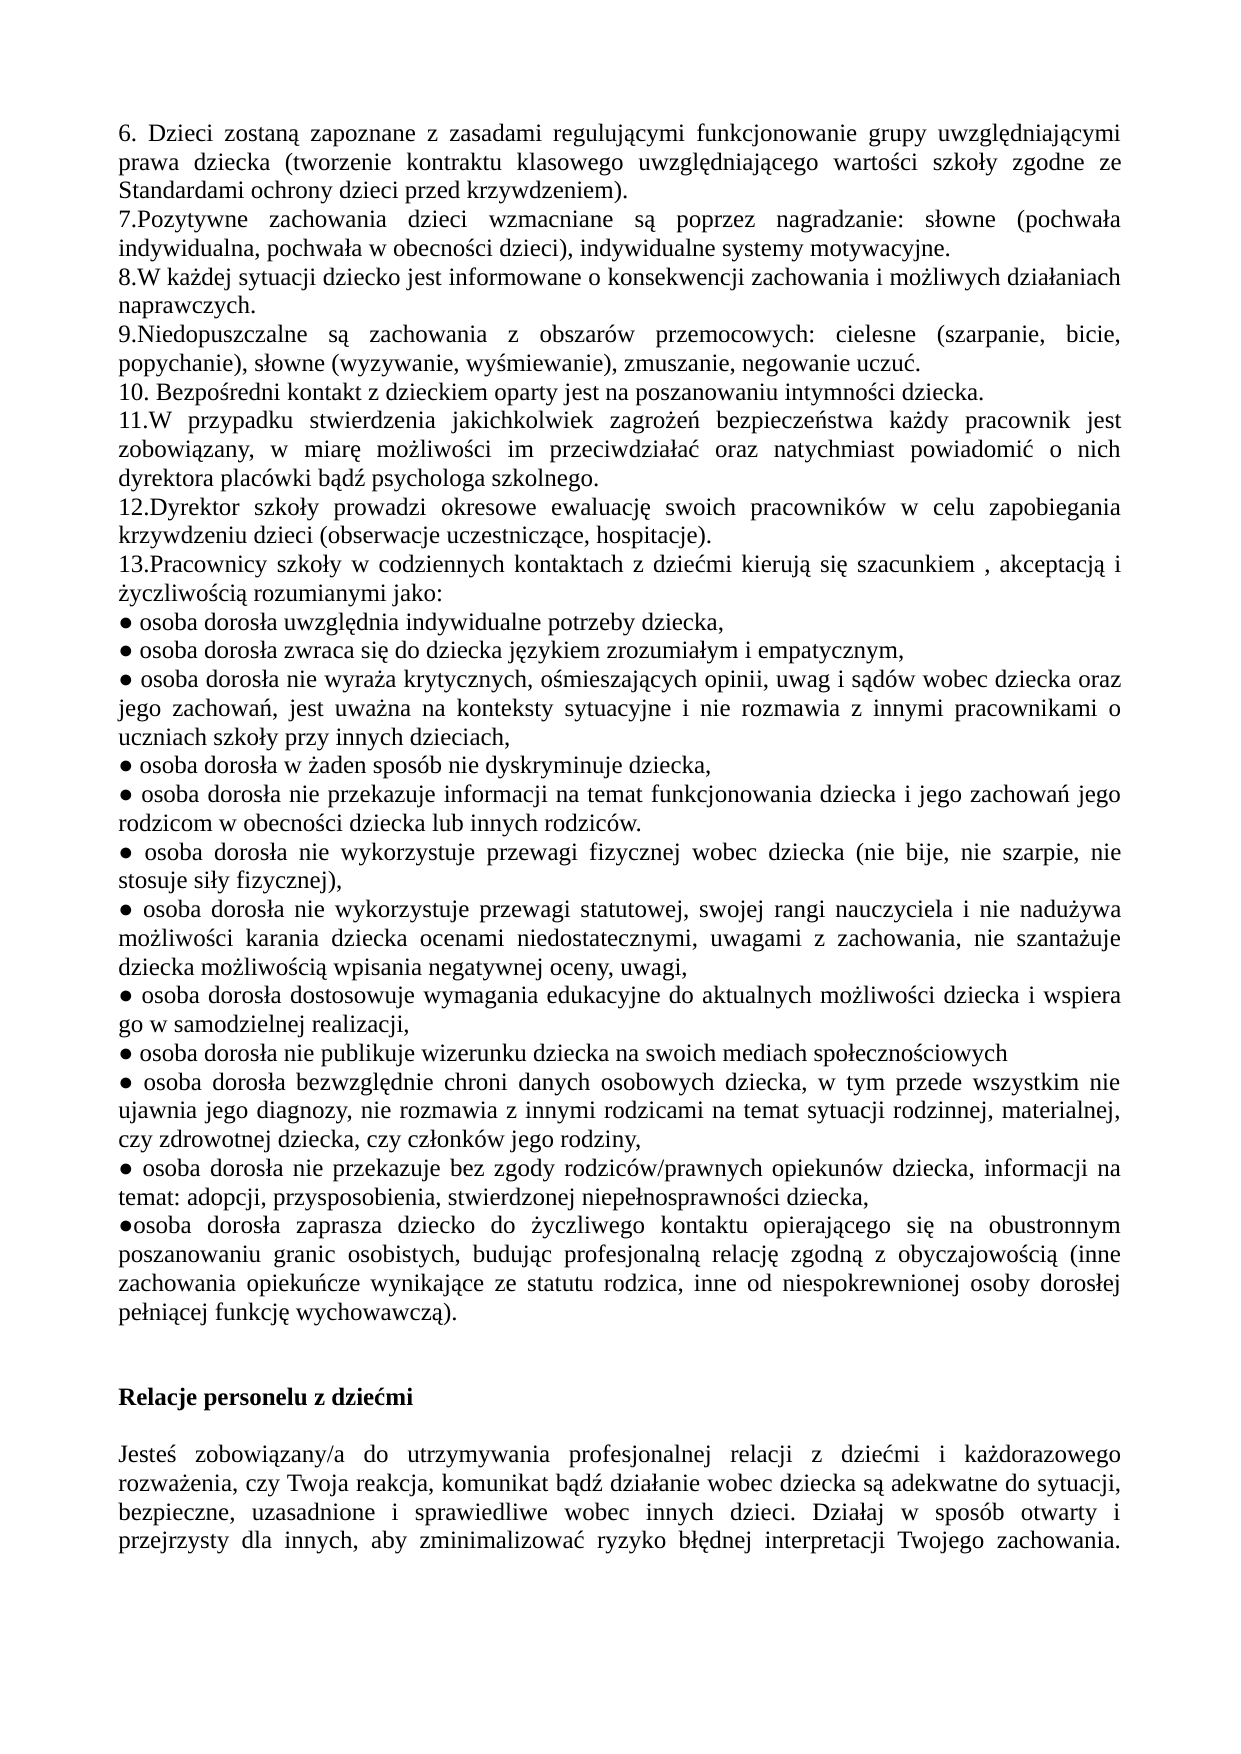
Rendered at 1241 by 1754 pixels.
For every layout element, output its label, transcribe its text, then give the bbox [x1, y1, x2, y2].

text ● osoba dorosła nie publikuje wizerunku dziecka na swoich mediach społecznościowych [118, 1038, 1122, 1067]
text ● osoba dorosła dostosowuje wymagania edukacyjne do aktualnych możliwości dziecka i wspiera go w samodzielnej realizacji, [118, 981, 1122, 1038]
text ● osoba dorosła w żaden sposób nie dyskryminuje dziecka, [118, 751, 1122, 779]
text 7.Pozytywne zachowania dzieci wzmacniane są poprzez nagradzanie: słowne (pochwała indywidualna, pochwała w obecności dzieci), indywidualne systemy motywacyjne. [118, 204, 1122, 262]
text Relacje personelu z dziećmi [118, 1382, 1122, 1410]
text 6. Dzieci zostaną zapoznane z zasadami regulującymi funkcjonowanie grupy uwzględniającymi prawa dziecka (tworzenie kontraktu klasowego uwzględniającego wartości szkoły zgodne ze Standardami ochrony dzieci przed krzywdzeniem). [118, 118, 1122, 204]
text ●osoba dorosła zaprasza dziecko do życzliwego kontaktu opierającego się na obustronnym poszanowaniu granic osobistych, budując profesjonalną relację zgodną z obyczajowością (inne zachowania opiekuńcze wynikające ze statutu rodzica, inne od niespokrewnionej osoby dorosłej pełniącej funkcję wychowawczą). [118, 1211, 1122, 1326]
text ● osoba dorosła uwzględnia indywidualne potrzeby dziecka, [118, 607, 1122, 636]
text ● osoba dorosła nie przekazuje bez zgody rodziców/prawnych opiekunów dziecka, informacji na temat: adopcji, przysposobienia, stwierdzonej niepełnosprawności dziecka, [118, 1153, 1122, 1211]
text ● osoba dorosła nie wykorzystuje przewagi fizycznej wobec dziecka (nie bije, nie szarpie, nie stosuje siły fizycznej), [118, 837, 1122, 894]
text 13.Pracownicy szkoły w codziennych kontaktach z dziećmi kierują się szacunkiem , akceptacją i życzliwością rozumianymi jako: [118, 549, 1122, 607]
text 12.Dyrektor szkoły prowadzi okresowe ewaluację swoich pracowników w celu zapobiegania krzywdzeniu dzieci (obserwacje uczestniczące, hospitacje). [118, 492, 1122, 549]
text 8.W każdej sytuacji dziecko jest informowane o konsekwencji zachowania i możliwych działaniach naprawczych. [118, 262, 1122, 319]
text ● osoba dorosła bezwzględnie chroni danych osobowych dziecka, w tym przede wszystkim nie ujawnia jego diagnozy, nie rozmawia z innymi rodzicami na temat sytuacji rodzinnej, materialnej, czy zdrowotnej dziecka, czy członków jego rodziny, [118, 1067, 1122, 1153]
text 10. Bezpośredni kontakt z dzieckiem oparty jest na poszanowaniu intymności dziecka. [118, 377, 1122, 406]
text ● osoba dorosła zwraca się do dziecka językiem zrozumiałym i empatycznym, [118, 636, 1122, 664]
text ● osoba dorosła nie wykorzystuje przewagi statutowej, swojej rangi nauczyciela i nie nadużywa możliwości karania dziecka ocenami niedostatecznymi, uwagami z zachowania, nie szantażuje dziecka możliwością wpisania negatywnej oceny, uwagi, [118, 894, 1122, 981]
text ● osoba dorosła nie wyraża krytycznych, ośmieszających opinii, uwag i sądów wobec dziecka oraz jego zachowań, jest uważna na konteksty sytuacyjne i nie rozmawia z innymi pracownikami o uczniach szkoły przy innych dzieciach, [118, 664, 1122, 751]
text 11.W przypadku stwierdzenia jakichkolwiek zagrożeń bezpieczeństwa każdy pracownik jest zobowiązany, w miarę możliwości im przeciwdziałać oraz natychmiast powiadomić o nich dyrektora placówki bądź psychologa szkolnego. [118, 406, 1122, 492]
text ● osoba dorosła nie przekazuje informacji na temat funkcjonowania dziecka i jego zachowań jego rodzicom w obecności dziecka lub innych rodziców. [118, 779, 1122, 837]
text 9.Niedopuszczalne są zachowania z obszarów przemocowych: cielesne (szarpanie, bicie, popychanie), słowne (wyzywanie, wyśmiewanie), zmuszanie, negowanie uczuć. [118, 319, 1122, 377]
text Jesteś zobowiązany/a do utrzymywania profesjonalnej relacji z dziećmi i każdorazowego rozważenia, czy Twoja reakcja, komunikat bądź działanie wobec dziecka są adekwatne do sytuacji, bezpieczne, uzasadnione i sprawiedliwe wobec innych dzieci. Działaj w sposób otwarty i przejrzysty dla innych, aby zminimalizować ryzyko błędnej interpretacji Twojego zachowania. [118, 1410, 1122, 1611]
